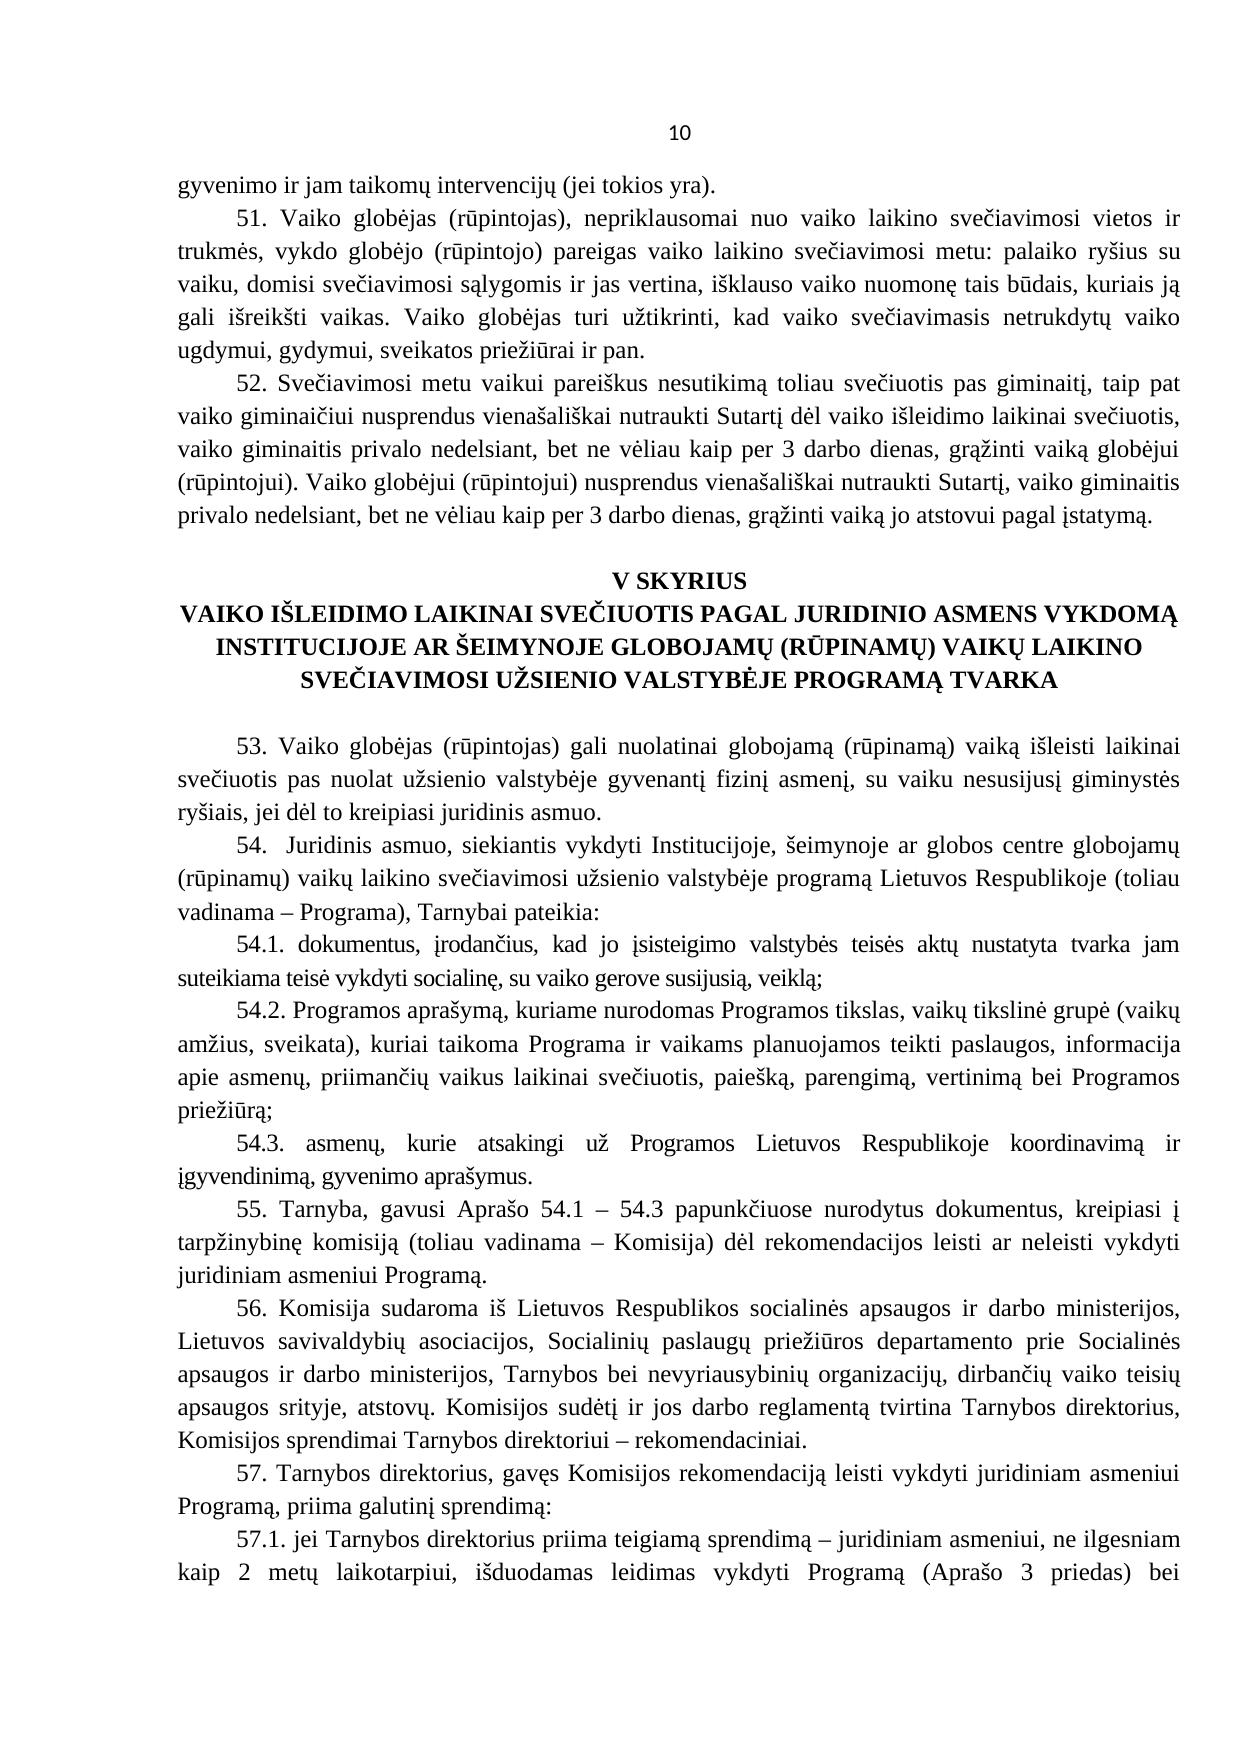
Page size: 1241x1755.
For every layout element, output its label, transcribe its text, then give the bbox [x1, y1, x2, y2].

text 51. Vaiko globėjas (rūpintojas), nepriklausomai nuo vaiko laikino svečiavimosi vietos ir trukmės, vykdo globėjo (rūpintojo) pareigas vaiko laikino svečiavimosi metu: palaiko ryšius su vaiku, domisi svečiavimosi sąlygomis ir jas vertina, išklauso vaiko nuomonę tais būdais, kuriais ją gali išreikšti vaikas. Vaiko globėjas turi užtikrinti, kad vaiko svečiavimasis netrukdytų vaiko ugdymui, gydymui, sveikatos priežiūrai ir pan. [177, 203, 1181, 364]
text 54. Juridinis asmuo, siekiantis vykdyti Institucijoje, šeimynoje ar globos centre globojamų (rūpinamų) vaikų laikino svečiavimosi užsienio valstybėje programą Lietuvos Respublikoje (toliau vadinama – Programa), Tarnybai pateikia: [177, 831, 1181, 925]
text 57.1. jei Tarnybos direktorius priima teigiamą sprendimą – juridiniam asmeniui, ne ilgesniam kaip 2 metų laikotarpiui, išduodamas leidimas vykdyti Programą (Aprašo 3 priedas) bei [177, 1524, 1181, 1586]
text 54.1. dokumentus, įrodančius, kad jo įsisteigimo valstybės teisės aktų nustatyta tvarka jam suteikiama teisė vykdyti socialinę, su vaiko gerove susijusią, veiklą; [177, 929, 1181, 991]
text VAIKO IŠLEIDIMO LAIKINAI SVEČIUOTIS PAGAL JURIDINIO ASMENS VYKDOMĄ INSTITUCIJOJE AR ŠEIMYNOJE GLOBOJAMŲ (RŪPINAMŲ) VAIKŲ LAIKINO SVEČIAVIMOSI UŽSIENIO VALSTYBĖJE PROGRAMĄ TVARKA [177, 599, 1181, 694]
text 56. Komisija sudaroma iš Lietuvos Respublikos socialinės apsaugos ir darbo ministerijos, Lietuvos savivaldybių asociacijos, Socialinių paslaugų priežiūros departamento prie Socialinės apsaugos ir darbo ministerijos, Tarnybos bei nevyriausybinių organizacijų, dirbančių vaiko teisių apsaugos srityje, atstovų. Komisijos sudėtį ir jos darbo reglamentą tvirtina Tarnybos direktorius, Komisijos sprendimai Tarnybos direktoriui – rekomendaciniai. [177, 1293, 1181, 1454]
text gyvenimo ir jam taikomų intervencijų (jei tokios yra). [177, 170, 1181, 199]
text 55. Tarnyba, gavusi Aprašo 54.1 – 54.3 papunkčiuose nurodytus dokumentus, kreipiasi į tarpžinybinę komisiją (toliau vadinama – Komisija) dėl rekomendacijos leisti ar neleisti vykdyti juridiniam asmeniui Programą. [177, 1194, 1181, 1288]
text 52. Svečiavimosi metu vaikui pareiškus nesutikimą toliau svečiuotis pas giminaitį, taip pat vaiko giminaičiui nusprendus vienašališkai nutraukti Sutartį dėl vaiko išleidimo laikinai svečiuotis, vaiko giminaitis privalo nedelsiant, bet ne vėliau kaip per 3 darbo dienas, grąžinti vaiką globėjui (rūpintojui). Vaiko globėjui (rūpintojui) nusprendus vienašališkai nutraukti Sutartį, vaiko giminaitis privalo nedelsiant, bet ne vėliau kaip per 3 darbo dienas, grąžinti vaiką jo atstovui pagal įstatymą. [177, 368, 1181, 529]
text 54.3. asmenų, kurie atsakingi už Programos Lietuvos Respublikoje koordinavimą ir įgyvendinimą, gyvenimo aprašymus. [177, 1128, 1181, 1189]
text V SKYRIUS [177, 566, 1181, 595]
text 54.2. Programos aprašymą, kuriame nurodomas Programos tikslas, vaikų tikslinė grupė (vaikų amžius, sveikata), kuriai taikoma Programa ir vaikams planuojamos teikti paslaugos, informacija apie asmenų, priimančių vaikus laikinai svečiuotis, paiešką, parengimą, vertinimą bei Programos priežiūrą; [177, 996, 1181, 1123]
text 57. Tarnybos direktorius, gavęs Komisijos rekomendaciją leisti vykdyti juridiniam asmeniui Programą, priima galutinį sprendimą: [177, 1458, 1181, 1520]
text 53. Vaiko globėjas (rūpintojas) gali nuolatinai globojamą (rūpinamą) vaiką išleisti laikinai svečiuotis pas nuolat užsienio valstybėje gyvenantį fizinį asmenį, su vaiku nesusijusį giminystės ryšiais, jei dėl to kreipiasi juridinis asmuo. [177, 731, 1181, 826]
